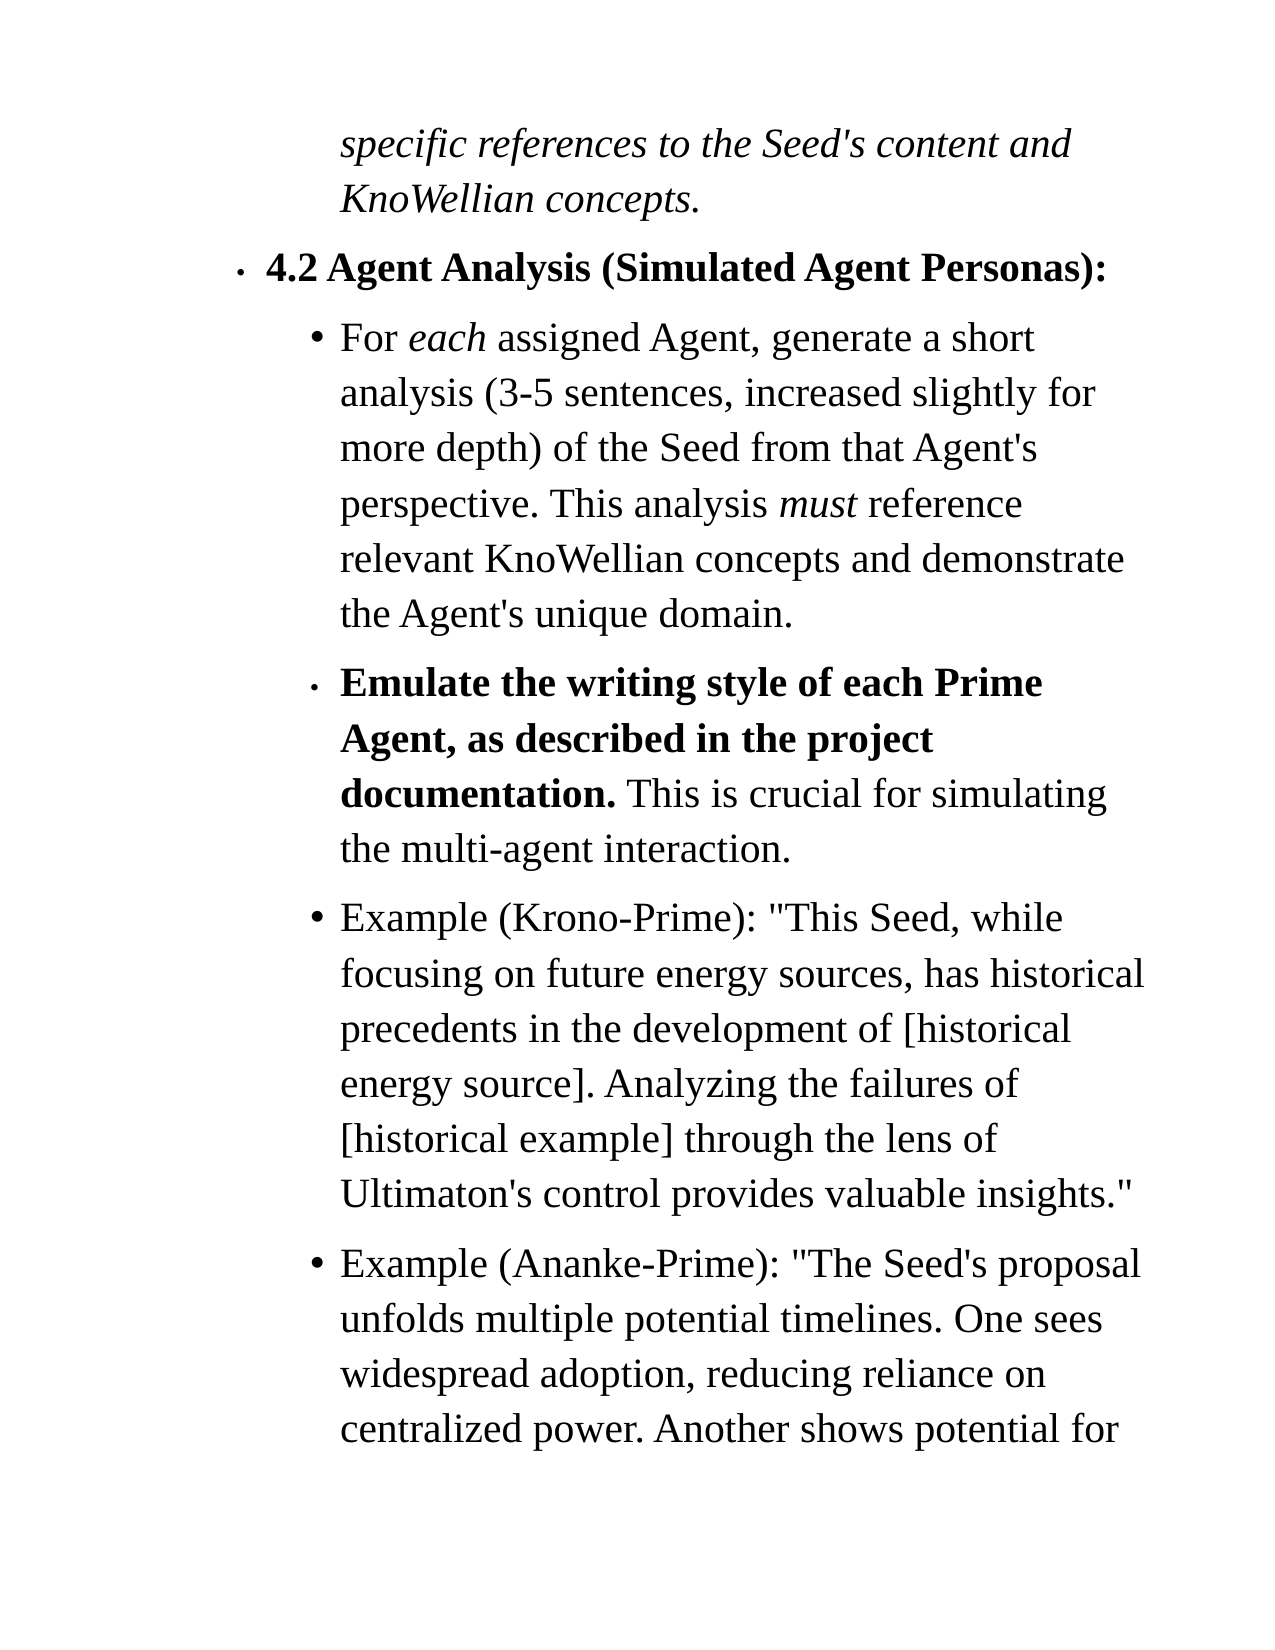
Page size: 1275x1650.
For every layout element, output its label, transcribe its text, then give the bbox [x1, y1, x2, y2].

list 4.2 Agent Analysis (Simulated Agent Personas): [236, 243, 1157, 291]
list For each assigned Agent, generate a short analysis (3-5 sentences, increased slightly for more depth) of the Seed from that Agent's perspective. This analysis must reference relevant KnoWellian concepts and demonstrate the Agent's unique domain. [310, 313, 1157, 636]
list Example (Krono-Prime): "This Seed, while focusing on future energy sources, has historical precedents in the development of [historical energy source]. Analyzing the failures of [historical example] through the lens of Ultimaton's control provides valuable insights." [310, 893, 1157, 1216]
list specific references to the Seed's content and KnoWellian concepts. [310, 118, 1157, 221]
list Example (Ananke-Prime): "The Seed's proposal unfolds multiple potential timelines. One sees widespread adoption, reducing reliance on centralized power. Another shows potential for [310, 1238, 1157, 1452]
list Emulate the writing style of each Prime Agent, as described in the project documentation. This is crucial for simulating the multi-agent interaction. [310, 658, 1157, 871]
